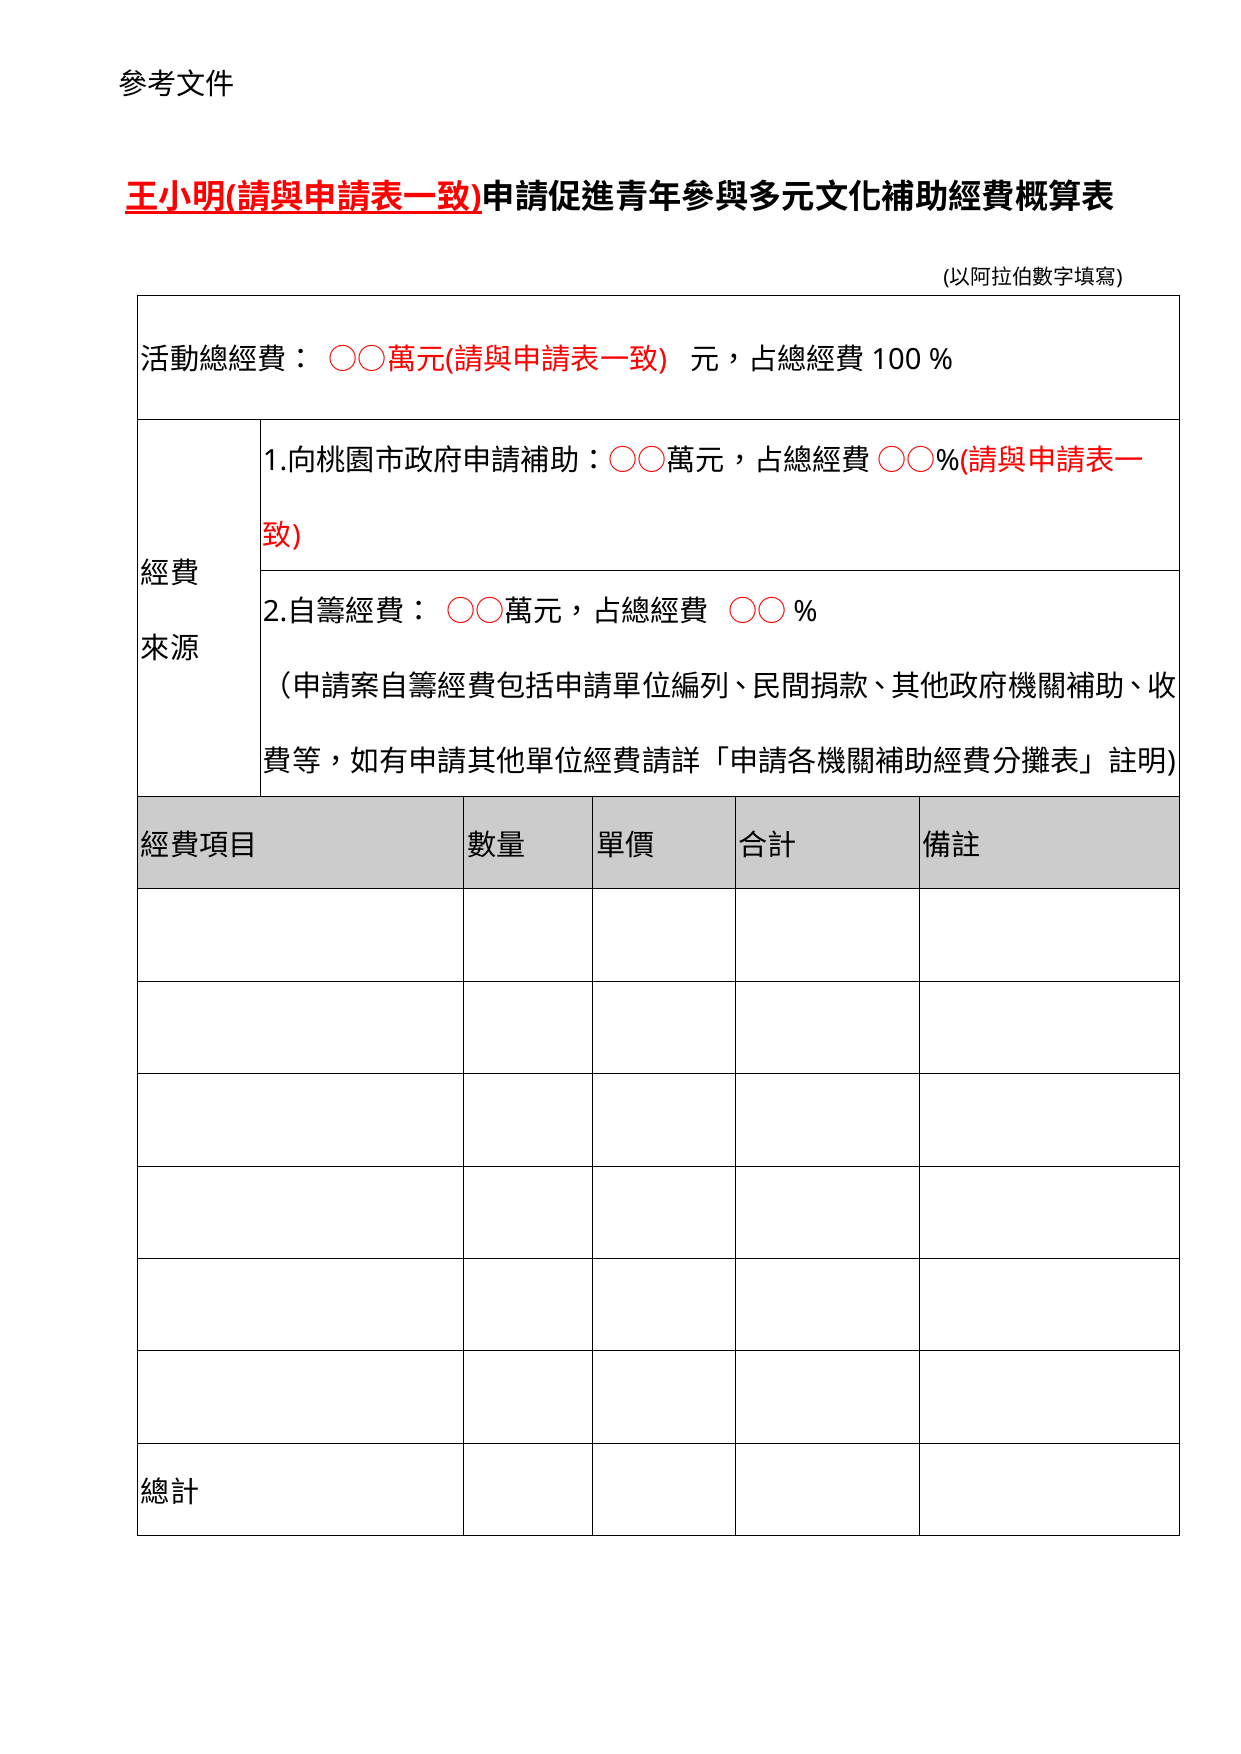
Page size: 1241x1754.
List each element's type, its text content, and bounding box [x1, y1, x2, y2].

table_cell 單價 [593, 797, 735, 888]
table_cell [464, 982, 592, 1073]
table_cell 備註 [920, 797, 1179, 888]
table_cell [736, 1167, 919, 1258]
table_cell [920, 1074, 1179, 1166]
text 王小明(請與申請表一致)申請促進青年參與多元文化補助經費概算表 [118, 157, 1122, 232]
table_cell [736, 1444, 919, 1535]
table_cell 數量 [464, 797, 592, 888]
table_cell [138, 889, 463, 981]
table_cell [736, 889, 919, 981]
table_cell [920, 1351, 1179, 1443]
table_cell [593, 889, 735, 981]
table_cell [736, 1074, 919, 1166]
table_cell [593, 1351, 735, 1443]
table_cell [736, 982, 919, 1073]
table_cell [464, 889, 592, 981]
table_cell [464, 1351, 592, 1443]
table_cell [736, 1351, 919, 1443]
table_cell [138, 1351, 463, 1443]
table_cell [920, 1444, 1179, 1535]
table_cell [464, 1444, 592, 1535]
table_cell [593, 982, 735, 1073]
text (以阿拉伯數字填寫) [118, 257, 1122, 294]
table_cell [593, 1259, 735, 1350]
table_cell 2.自籌經費： ○○萬元，占總經費 ○○ % （申請案自籌經費包括申請單位編列、民間捐款、其他政府機關補助、收費等，如有申請其他單位經費請詳「申請各機關補助經費分攤表」註明) [261, 571, 1179, 796]
table_cell [138, 1167, 463, 1258]
table_cell [593, 1167, 735, 1258]
table_cell [920, 889, 1179, 981]
table_cell 經費項目 [138, 797, 463, 888]
table_cell [920, 1167, 1179, 1258]
table_cell [593, 1074, 735, 1166]
table_cell [464, 1259, 592, 1350]
table_cell [920, 982, 1179, 1073]
table_cell [736, 1259, 919, 1350]
table_cell [138, 982, 463, 1073]
table_cell [593, 1444, 735, 1535]
table_cell 經費 來源 [138, 420, 260, 796]
table_cell [138, 1074, 463, 1166]
table_cell 總計 [138, 1444, 463, 1535]
text 參考文件 [118, 44, 1122, 119]
table_cell [464, 1167, 592, 1258]
table_header 活動總經費： ○○萬元(請與申請表一致) 元，占總經費 100 % [138, 296, 1179, 419]
table_cell [138, 1259, 463, 1350]
table_cell 合計 [736, 797, 919, 888]
table_cell [464, 1074, 592, 1166]
table_cell 1.向桃園市政府申請補助：○○萬元，占總經費 ○○%(請與申請表一致) [261, 420, 1179, 570]
table_cell [920, 1259, 1179, 1350]
